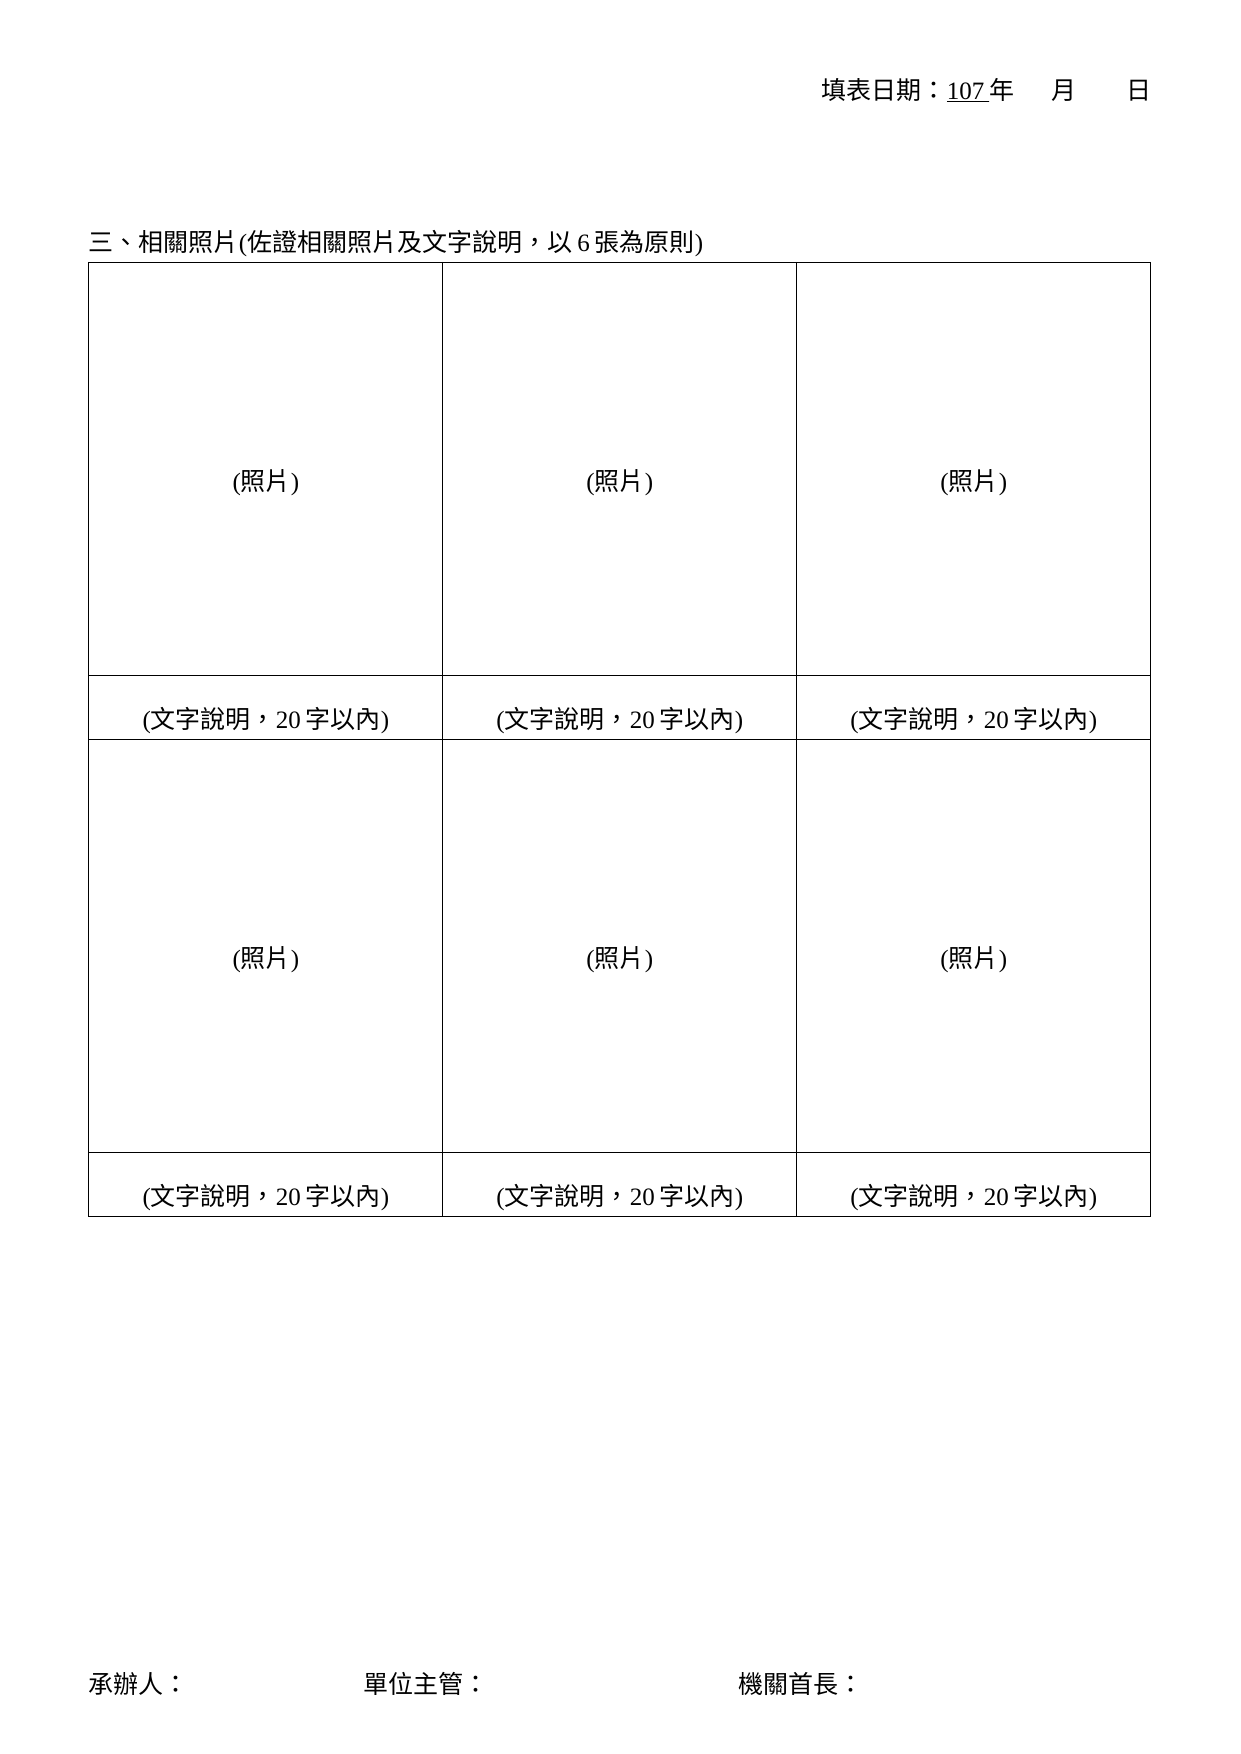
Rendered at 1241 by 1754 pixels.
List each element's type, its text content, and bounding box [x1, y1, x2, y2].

table_cell (文字說明，20字以內) [797, 1153, 1150, 1216]
table_cell (文字說明，20字以內) [443, 1153, 796, 1216]
table_cell (照片) [797, 740, 1150, 1152]
table_cell (文字說明，20字以內) [443, 676, 796, 739]
table_cell (文字說明，20字以內) [89, 676, 442, 739]
table_cell (照片) [443, 740, 796, 1152]
table_header (照片) [443, 263, 796, 675]
table_cell (文字說明，20字以內) [89, 1153, 442, 1216]
text 三、相關照片(佐證相關照片及文字說明，以6張為原則) [89, 199, 1152, 262]
table_cell (照片) [89, 740, 442, 1152]
table_header (照片) [89, 263, 442, 675]
table_cell (文字說明，20字以內) [797, 676, 1150, 739]
table_header (照片) [797, 263, 1150, 675]
